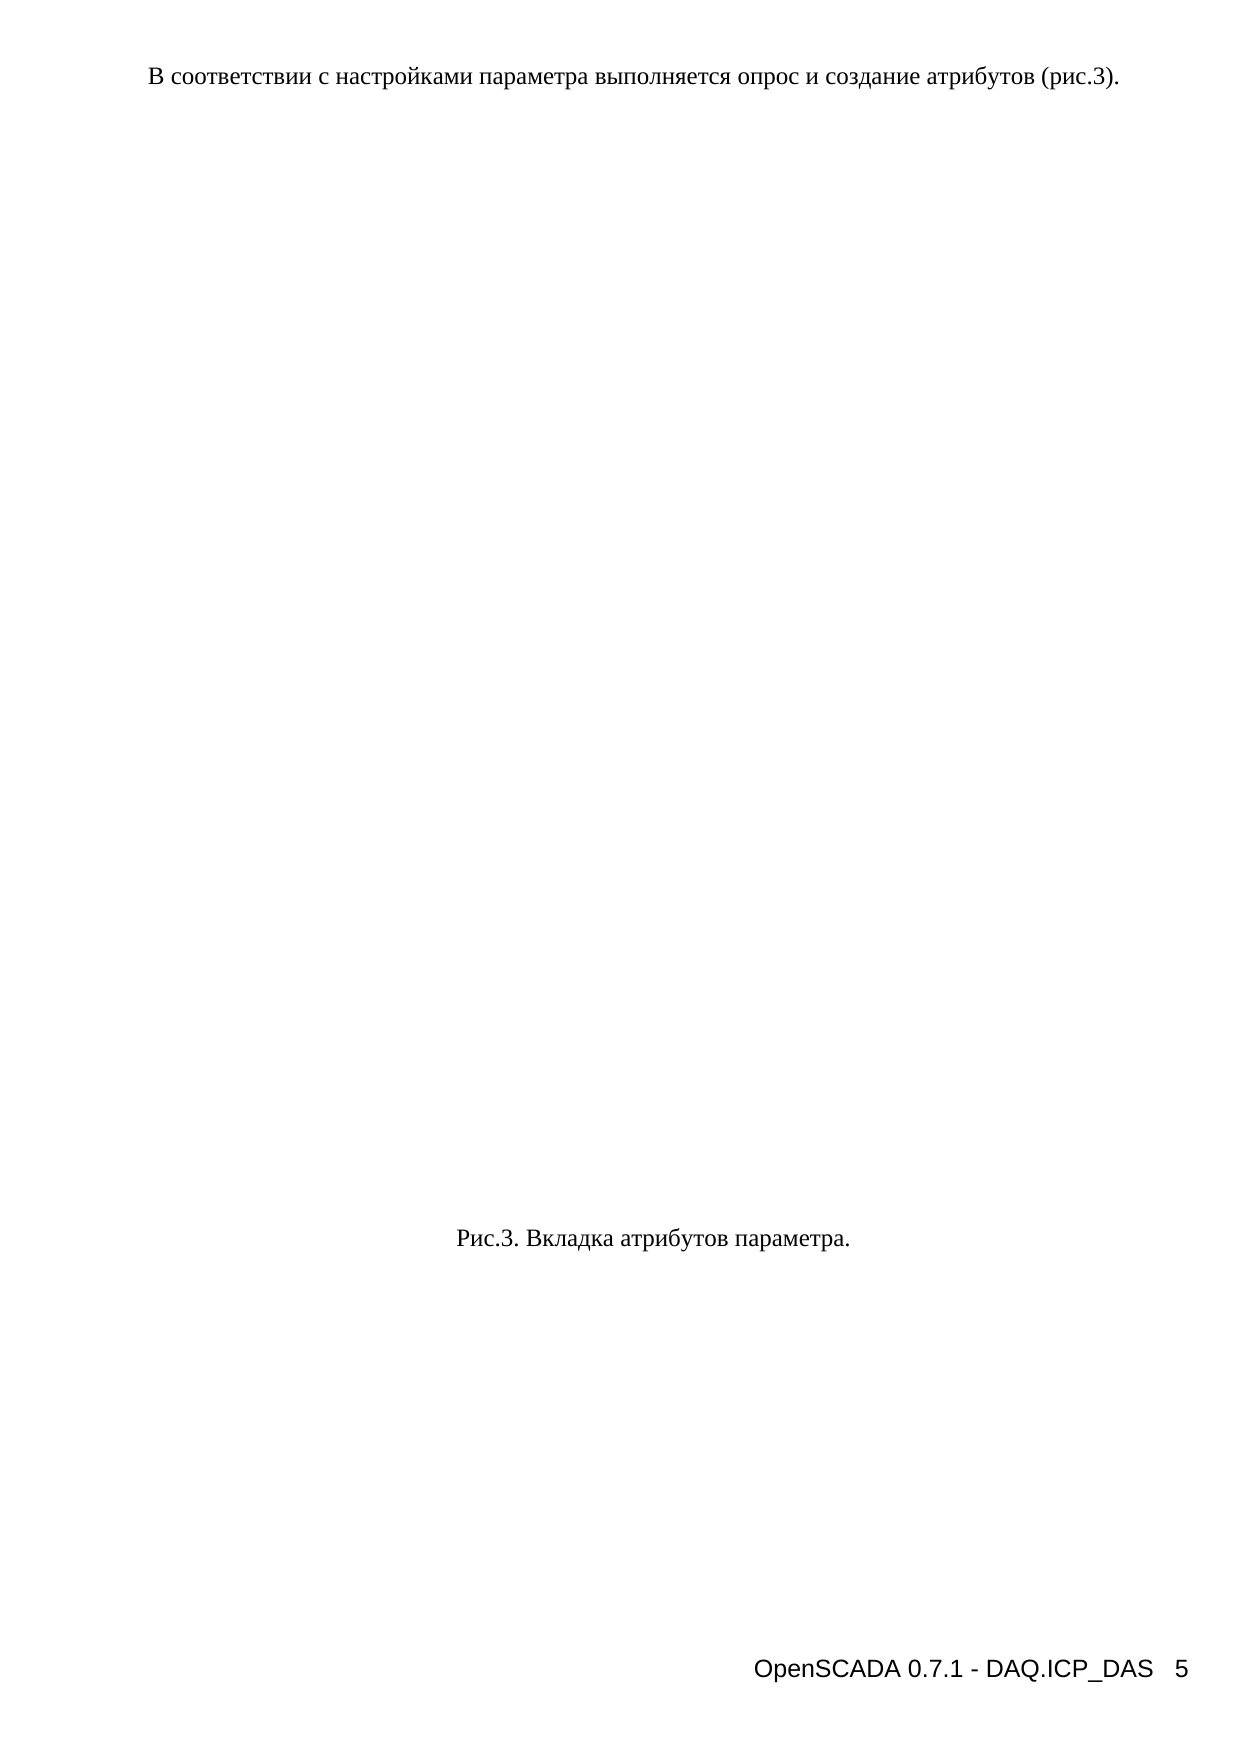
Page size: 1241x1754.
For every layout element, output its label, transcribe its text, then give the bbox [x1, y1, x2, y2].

text В соответствии с настройками параметра выполняется опрос и создание атрибутов (рис.3). [118, 62, 1188, 90]
text Рис.3. Вкладка атрибутов параметра. [118, 103, 1188, 1251]
